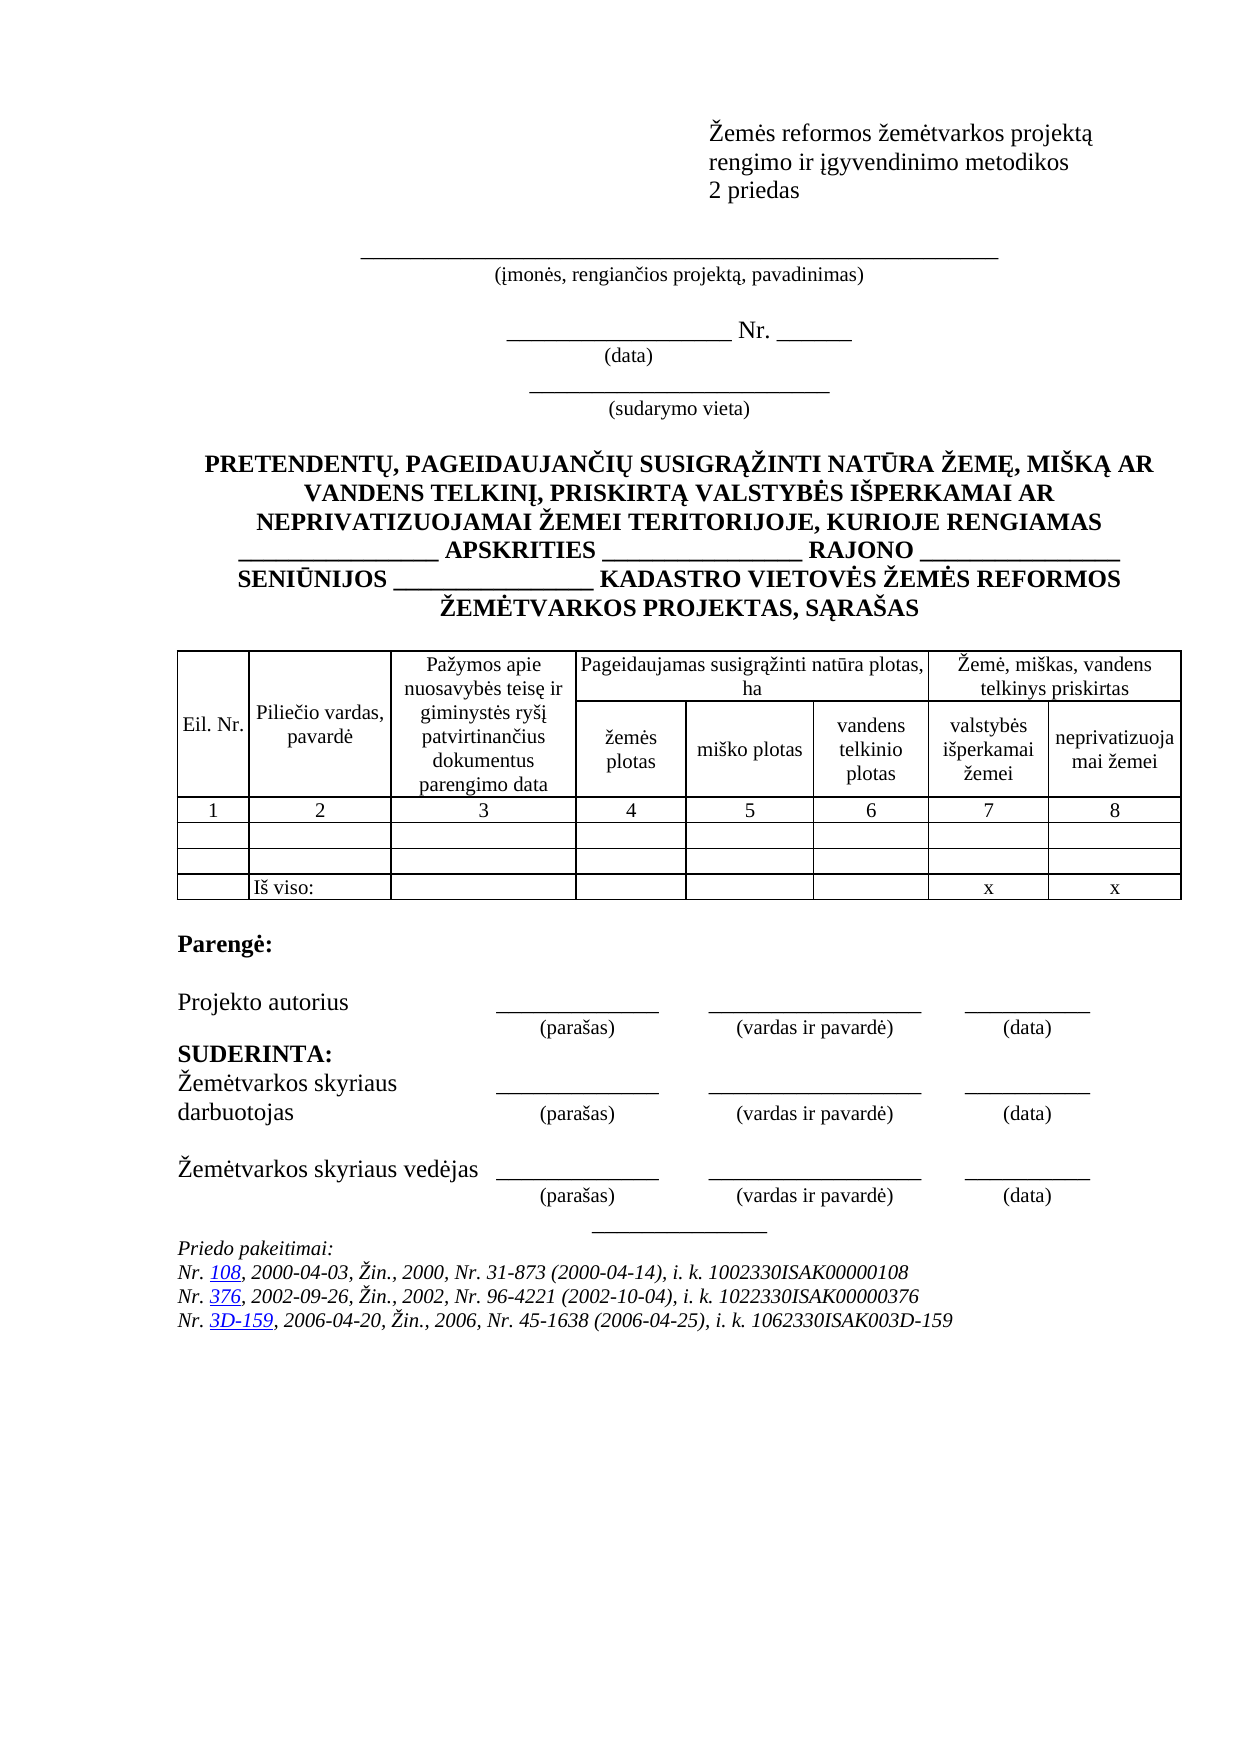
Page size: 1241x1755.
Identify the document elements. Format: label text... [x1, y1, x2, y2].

table_cell [392, 875, 575, 899]
table_header Piliečio vardas, pavardė [250, 652, 390, 796]
table_header Pažymos apie nuosavybės teisę ir giminystės ryšį patvirtinančius dokumentus parengimo data [392, 652, 575, 796]
text (parašas) (vardas ir pavardė) (data) [177, 1183, 1181, 1207]
table_cell vandens telkinio plotas [814, 702, 928, 796]
text __________________ Nr. ______ [177, 315, 1181, 343]
text Projekto autorius _____________ _________________ __________ [177, 987, 1181, 1015]
table_cell [250, 823, 390, 847]
table_cell 6 [814, 798, 928, 822]
table_cell x [929, 875, 1048, 899]
table_cell Iš viso: [250, 875, 390, 899]
text darbuotojas (parašas) (vardas ir pavardė) (data) [177, 1097, 1181, 1126]
text ______________ [177, 1207, 1181, 1236]
table_cell [577, 849, 685, 873]
table_cell 4 [577, 798, 685, 822]
table_cell [577, 823, 685, 847]
table_cell [178, 875, 248, 899]
text 2 priedas [177, 176, 1181, 204]
table_cell [814, 823, 928, 847]
text (sudarymo vieta) [177, 396, 1181, 420]
text (parašas) (vardas ir pavardė) (data) [177, 1015, 1181, 1039]
table_cell [687, 875, 813, 899]
table_cell [814, 875, 928, 899]
table_cell neprivatizuojamai žemei [1049, 702, 1180, 796]
table_header Eil. Nr. [178, 652, 248, 796]
table_cell 8 [1049, 798, 1180, 822]
table_cell [1049, 849, 1180, 873]
text Nr. 3D-159, 2006-04-20, Žin., 2006, Nr. 45-1638 (2006-04-25), i. k. 1062330ISAK003D-159 [177, 1308, 1181, 1332]
table_cell [929, 823, 1048, 847]
table_cell [929, 849, 1048, 873]
text Priedo pakeitimai: [177, 1236, 1181, 1260]
text Žemės reformos žemėtvarkos projektą [709, 118, 1181, 147]
table_cell [577, 875, 685, 899]
table_header Pageidaujamas susigrąžinti natūra plotas, ha [577, 652, 928, 700]
table_cell miško plotas [687, 702, 813, 796]
table_cell [178, 849, 248, 873]
table_cell [250, 849, 390, 873]
table_cell valstybės išperkamai žemei [929, 702, 1048, 796]
table_cell [814, 849, 928, 873]
text (data) [177, 343, 1181, 367]
table_cell žemės plotas [577, 702, 685, 796]
table_cell [178, 823, 248, 847]
table_header Žemė, miškas, vandens telkinys priskirtas [929, 652, 1180, 700]
table_cell [687, 849, 813, 873]
table_cell 5 [687, 798, 813, 822]
table_cell x [1049, 875, 1180, 899]
text Žemėtvarkos skyriaus vedėjas _____________ _________________ __________ [177, 1154, 1181, 1183]
text Žemėtvarkos skyriaus _____________ _________________ __________ [177, 1068, 1181, 1097]
text Parengė: [177, 929, 1181, 958]
text ________________________ [177, 367, 1181, 396]
text (įmonės, rengiančios projektą, pavadinimas) [177, 262, 1181, 286]
table_cell 7 [929, 798, 1048, 822]
text ___________________________________________________ [177, 233, 1181, 262]
table_cell [687, 823, 813, 847]
table_cell 1 [178, 798, 248, 822]
text Nr. 108, 2000-04-03, Žin., 2000, Nr. 31-873 (2000-04-14), i. k. 1002330ISAK00000108 [177, 1260, 1181, 1284]
text Nr. 376, 2002-09-26, Žin., 2002, Nr. 96-4221 (2002-10-04), i. k. 1022330ISAK00000376 [177, 1284, 1181, 1308]
table_cell 3 [392, 798, 575, 822]
table_cell 2 [250, 798, 390, 822]
table_cell [392, 849, 575, 873]
text SUDERINTA: [177, 1039, 1181, 1068]
table_cell [392, 823, 575, 847]
text PRETENDENTŲ, PAGEIDAUJANČIŲ SUSIGRĄŽINTI NATŪRA ŽEMĘ, MIŠKĄ AR VANDENS TELKINĮ, PRISKIRTĄ VALSTYBĖS IŠPERKAMAI AR NEPRIVATIZUOJAMAI ŽEMEI TERITORIJOJE, KURIOJE RENGIAMAS ________________ APSKRITIES ________________ RAJONO ________________ SENIŪNIJOS ________________ KADASTRO VIETOVĖS ŽEMĖS REFORMOS ŽEMĖTVARKOS PROJEKTAS, SĄRAŠAS [177, 449, 1181, 622]
text rengimo ir įgyvendinimo metodikos [177, 147, 1181, 176]
table_cell [1049, 823, 1180, 847]
